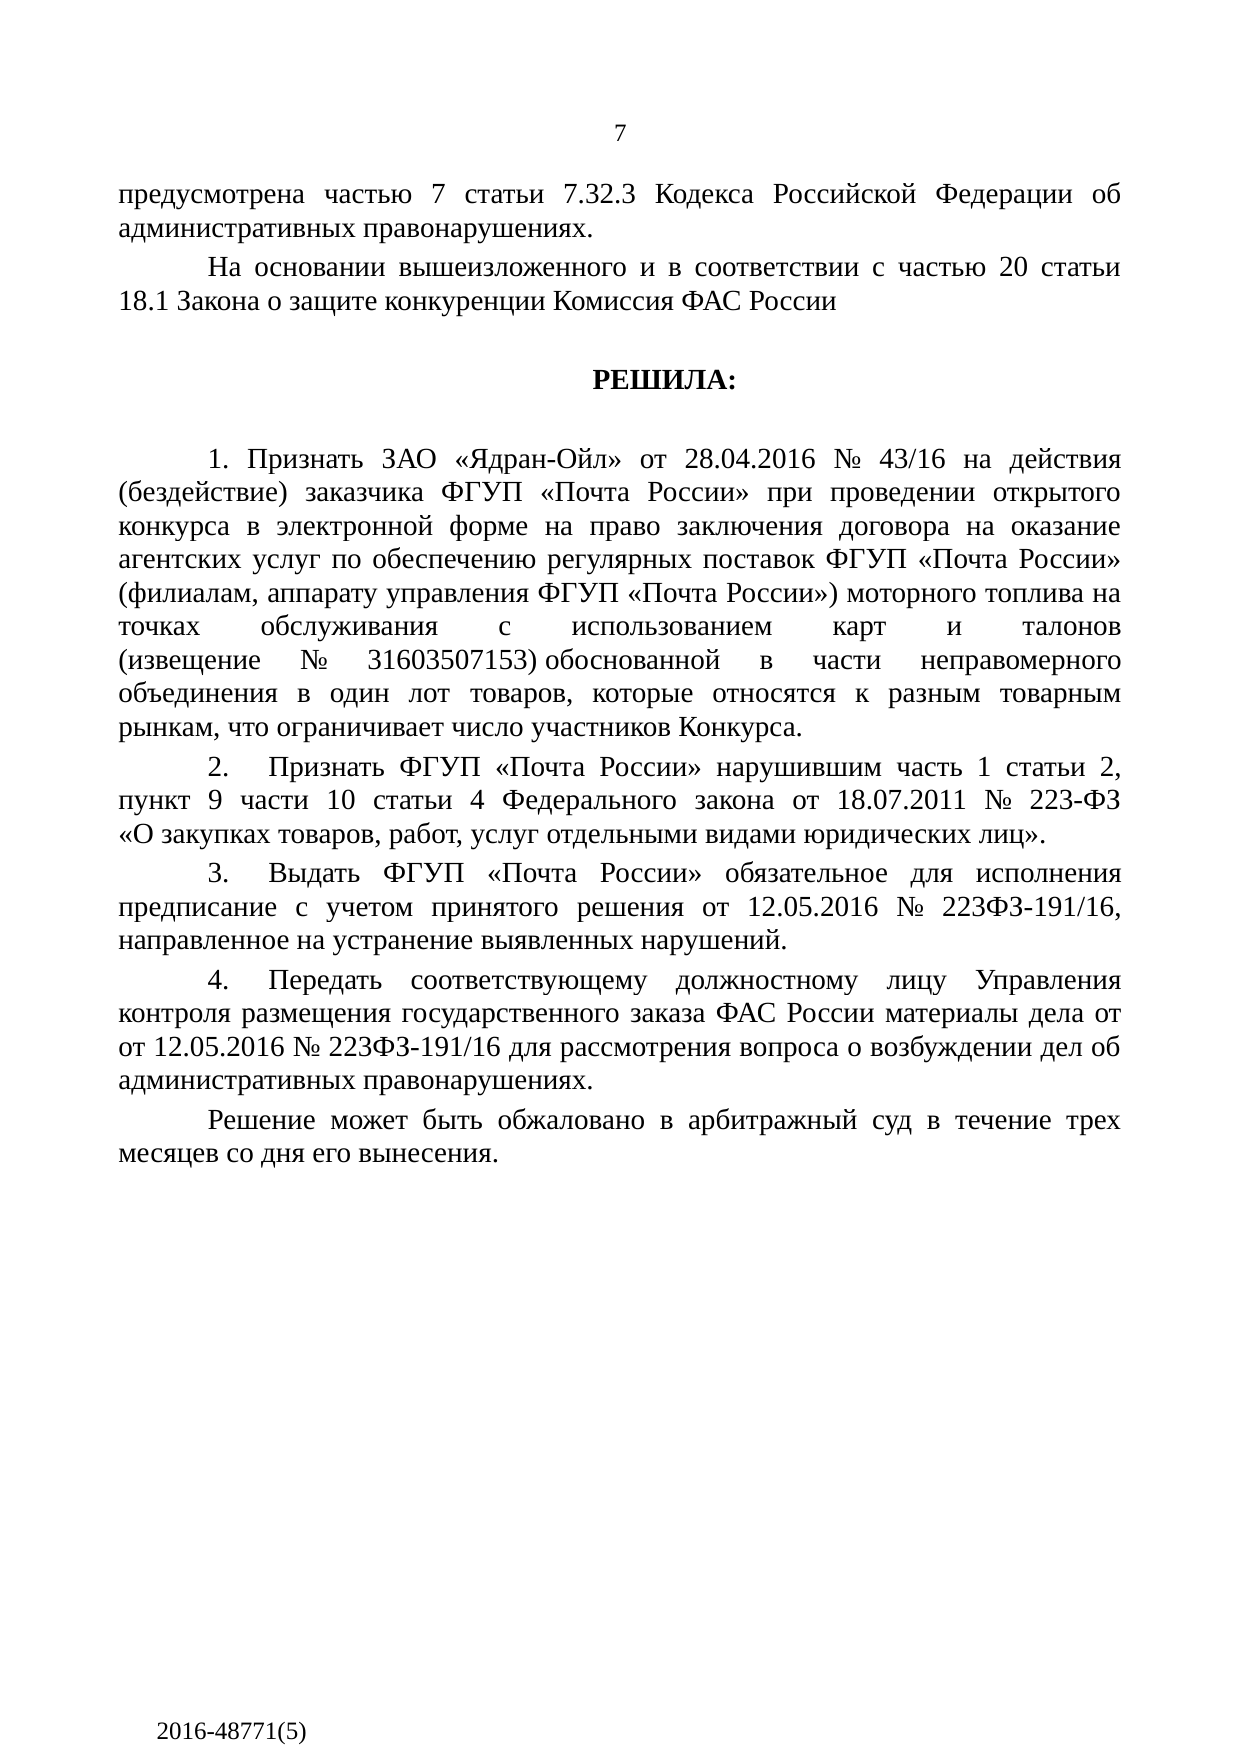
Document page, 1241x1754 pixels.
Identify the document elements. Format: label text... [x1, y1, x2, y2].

list Передать соответствующему должностному лицу Управления контроля размещения государственного заказа ФАС России материалы дела от от 12.05.2016 № 223ФЗ-191/16 для рассмотрения вопроса о возбуждении дел об административных правонарушениях. [118, 962, 1122, 1096]
text РЕШИЛА: [118, 362, 1122, 395]
text предусмотрена частью 7 статьи 7.32.3 Кодекса Российской Федерации об административных правонарушениях. [118, 176, 1122, 243]
list Выдать ФГУП «Почта России» обязательное для исполнения предписание с учетом принятого решения от 12.05.2016 № 223ФЗ-191/16, направленное на устранение выявленных нарушений. [118, 855, 1122, 956]
text Решение может быть обжаловано в арбитражный суд в течение трех месяцев со дня его вынесения. [118, 1102, 1122, 1169]
text На основании вышеизложенного и в соответствии с частью 20 статьи 18.1 Закона о защите конкуренции Комиссия ФАС России [118, 249, 1122, 316]
text 1. Признать ЗАО «Ядран-Ойл» от 28.04.2016 № 43/16 на действия (бездействие) заказчика ФГУП «Почта России» при проведении открытого конкурса в электронной форме на право заключения договора на оказание агентских услуг по обеспечению регулярных поставок ФГУП «Почта России» (филиалам, аппарату управления ФГУП «Почта России») моторного топлива на точках обслуживания с использованием карт и талонов (извещение № 31603507153) обоснованной в части неправомерного объединения в один лот товаров, которые относятся к разным товарным рынкам, что ограничивает число участников Конкурса. [118, 441, 1122, 743]
list Признать ФГУП «Почта России» нарушившим часть 1 статьи 2, пункт 9 части 10 статьи 4 Федерального закона от 18.07.2011 № 223-ФЗ «О закупках товаров, работ, услуг отдельными видами юридических лиц». [118, 749, 1122, 849]
